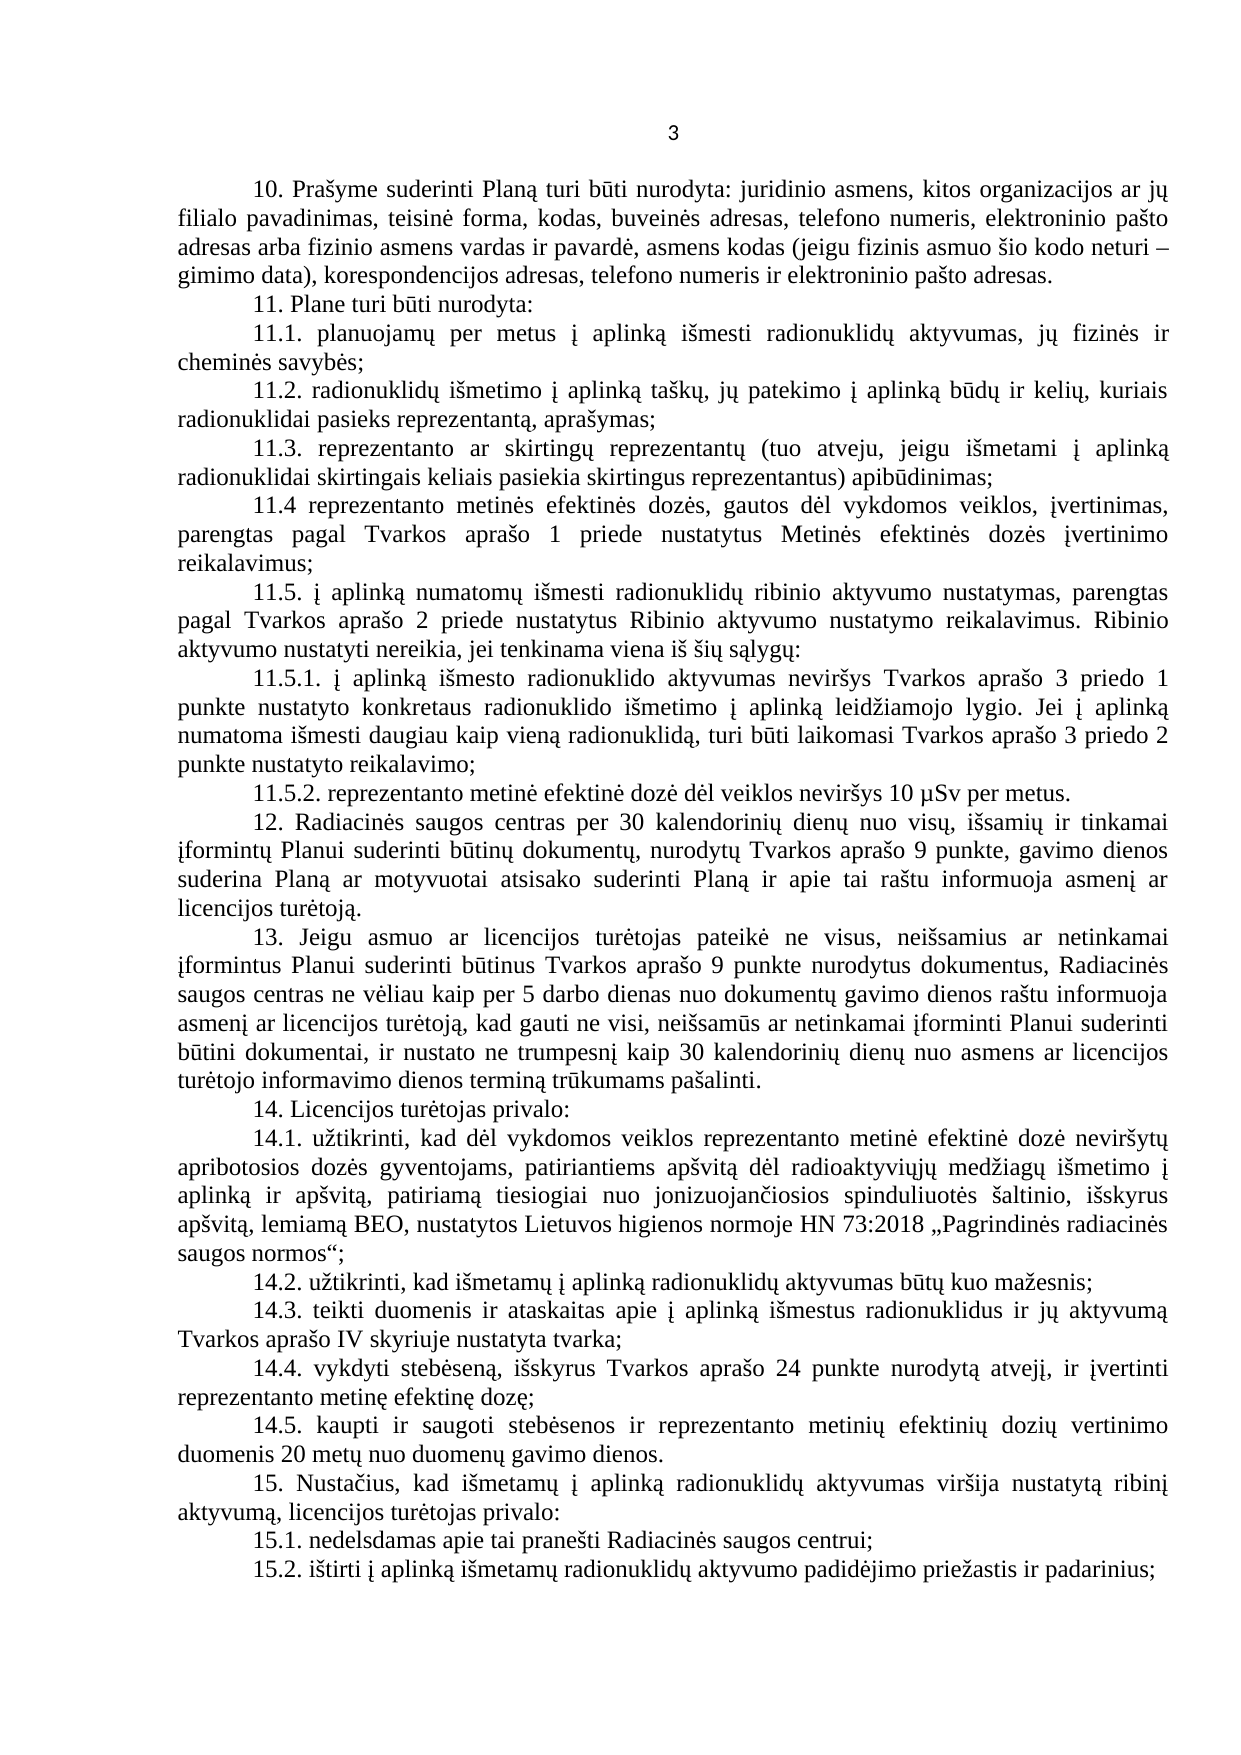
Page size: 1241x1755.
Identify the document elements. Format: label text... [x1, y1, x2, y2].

text 11.5.1. į aplinką išmesto radionuklido aktyvumas neviršys Tvarkos aprašo 3 priedo 1 punkte nustatyto konkretaus radionuklido išmetimo į aplinką leidžiamojo lygio. Jei į aplinką numatoma išmesti daugiau kaip vieną radionuklidą, turi būti laikomasi Tvarkos aprašo 3 priedo 2 punkte nustatyto reikalavimo; [177, 663, 1169, 778]
text 12. Radiacinės saugos centras per 30 kalendorinių dienų nuo visų, išsamių ir tinkamai įformintų Planui suderinti būtinų dokumentų, nurodytų Tvarkos aprašo 9 punkte, gavimo dienos suderina Planą ar motyvuotai atsisako suderinti Planą ir apie tai raštu informuoja asmenį ar licencijos turėtoją. [177, 807, 1169, 922]
text 11.3. reprezentanto ar skirtingų reprezentantų (tuo atveju, jeigu išmetami į aplinką radionuklidai skirtingais keliais pasiekia skirtingus reprezentantus) apibūdinimas; [177, 433, 1169, 490]
text 11.5. į aplinką numatomų išmesti radionuklidų ribinio aktyvumo nustatymas, parengtas pagal Tvarkos aprašo 2 priede nustatytus Ribinio aktyvumo nustatymo reikalavimus. Ribinio aktyvumo nustatyti nereikia, jei tenkinama viena iš šių sąlygų: [177, 577, 1169, 663]
text 14. Licencijos turėtojas privalo: [177, 1094, 1169, 1123]
text 11. Plane turi būti nurodyta: [177, 289, 1169, 318]
text 11.1. planuojamų per metus į aplinką išmesti radionuklidų aktyvumas, jų fizinės ir cheminės savybės; [177, 318, 1169, 375]
text 14.5. kaupti ir saugoti stebėsenos ir reprezentanto metinių efektinių dozių vertinimo duomenis 20 metų nuo duomenų gavimo dienos. [177, 1410, 1169, 1468]
text 10. Prašyme suderinti Planą turi būti nurodyta: juridinio asmens, kitos organizacijos ar jų filialo pavadinimas, teisinė forma, kodas, buveinės adresas, telefono numeris, elektroninio pašto adresas arba fizinio asmens vardas ir pavardė, asmens kodas (jeigu fizinis asmuo šio kodo neturi – gimimo data), korespondencijos adresas, telefono numeris ir elektroninio pašto adresas. [177, 174, 1169, 289]
text 15.2. ištirti į aplinką išmetamų radionuklidų aktyvumo padidėjimo priežastis ir padarinius; [177, 1554, 1169, 1583]
text 15.1. nedelsdamas apie tai pranešti Radiacinės saugos centrui; [177, 1525, 1169, 1554]
text 14.3. teikti duomenis ir ataskaitas apie į aplinką išmestus radionuklidus ir jų aktyvumą Tvarkos aprašo IV skyriuje nustatyta tvarka; [177, 1295, 1169, 1353]
text 11.5.2. reprezentanto metinė efektinė dozė dėl veiklos neviršys 10 µSv per metus. [177, 778, 1169, 807]
text 14.2. užtikrinti, kad išmetamų į aplinką radionuklidų aktyvumas būtų kuo mažesnis; [177, 1267, 1169, 1295]
text 14.1. užtikrinti, kad dėl vykdomos veiklos reprezentanto metinė efektinė dozė neviršytų apribotosios dozės gyventojams, patiriantiems apšvitą dėl radioaktyviųjų medžiagų išmetimo į aplinką ir apšvitą, patiriamą tiesiogiai nuo jonizuojančiosios spinduliuotės šaltinio, išskyrus apšvitą, lemiamą BEO, nustatytos Lietuvos higienos normoje HN 73:2018 „Pagrindinės radiacinės saugos normos“; [177, 1123, 1169, 1267]
text 13. Jeigu asmuo ar licencijos turėtojas pateikė ne visus, neišsamius ar netinkamai įformintus Planui suderinti būtinus Tvarkos aprašo 9 punkte nurodytus dokumentus, Radiacinės saugos centras ne vėliau kaip per 5 darbo dienas nuo dokumentų gavimo dienos raštu informuoja asmenį ar licencijos turėtoją, kad gauti ne visi, neišsamūs ar netinkamai įforminti Planui suderinti būtini dokumentai, ir nustato ne trumpesnį kaip 30 kalendorinių dienų nuo asmens ar licencijos turėtojo informavimo dienos terminą trūkumams pašalinti. [177, 922, 1169, 1094]
text 14.4. vykdyti stebėseną, išskyrus Tvarkos aprašo 24 punkte nurodytą atvejį, ir įvertinti reprezentanto metinę efektinę dozę; [177, 1353, 1169, 1410]
text 11.2. radionuklidų išmetimo į aplinką taškų, jų patekimo į aplinką būdų ir kelių, kuriais radionuklidai pasieks reprezentantą, aprašymas; [177, 375, 1169, 433]
text 11.4 reprezentanto metinės efektinės dozės, gautos dėl vykdomos veiklos, įvertinimas, parengtas pagal Tvarkos aprašo 1 priede nustatytus Metinės efektinės dozės įvertinimo reikalavimus; [177, 490, 1169, 577]
text 15. Nustačius, kad išmetamų į aplinką radionuklidų aktyvumas viršija nustatytą ribinį aktyvumą, licencijos turėtojas privalo: [177, 1468, 1169, 1525]
